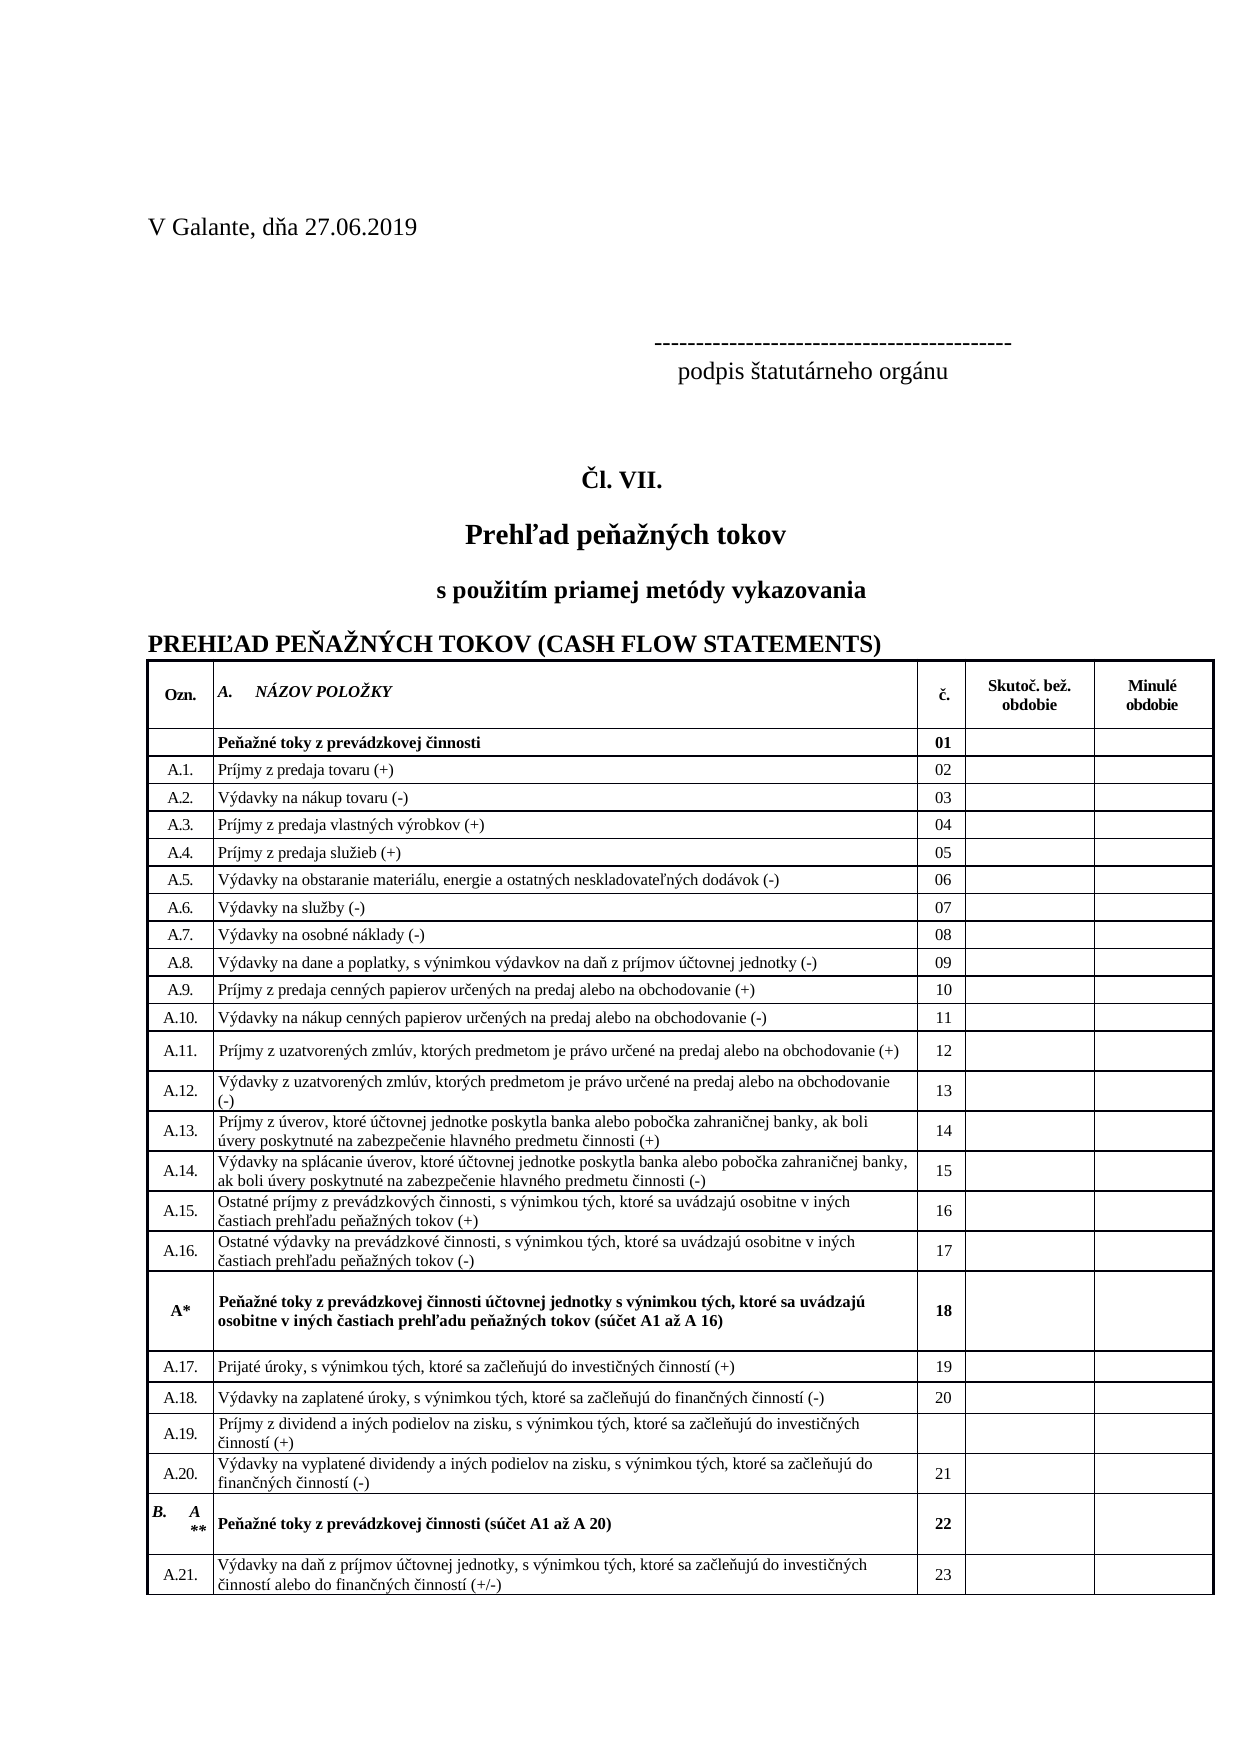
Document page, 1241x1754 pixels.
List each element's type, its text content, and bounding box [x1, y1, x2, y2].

table_cell Príjmy z predaja tovaru (+) [214, 757, 917, 782]
table_cell 16 [918, 1192, 965, 1230]
table_cell A.3. [149, 812, 213, 837]
table_cell Výdavky na obstaranie materiálu, energie a ostatných neskladovateľných dodávok (-) [214, 867, 917, 892]
table_cell A.14. [149, 1152, 213, 1190]
table_cell Príjmy z predaja služieb (+) [214, 839, 917, 865]
table_cell [1095, 949, 1212, 975]
table_cell A.7. [149, 922, 213, 947]
table_cell [966, 1032, 1094, 1070]
table_cell [966, 1454, 1094, 1492]
table_cell 06 [918, 867, 965, 892]
table_cell [1095, 922, 1212, 947]
table_cell 15 [918, 1152, 965, 1190]
table_cell A.2. [149, 784, 213, 810]
table_cell [1095, 1494, 1212, 1553]
table_cell [966, 1414, 1094, 1452]
table_cell 04 [918, 812, 965, 837]
table_cell [966, 757, 1094, 782]
table_cell [1095, 1555, 1212, 1593]
table_cell [966, 894, 1094, 920]
text Prehľad peňažných tokov [151, 517, 1093, 551]
table_cell 07 [918, 894, 965, 920]
table_cell Prijaté úroky, s výnimkou tých, ktoré sa začleňujú do investičných činností (+) [214, 1352, 917, 1381]
table_cell Výdavky na zaplatené úroky, s výnimkou tých, ktoré sa začleňujú do finančných činností (-) [214, 1383, 917, 1412]
table_cell 21 [918, 1454, 965, 1492]
table_cell A* [149, 1272, 213, 1350]
table_cell [1095, 757, 1212, 782]
table_cell [966, 812, 1094, 837]
table_cell A.21. [149, 1555, 213, 1593]
table_cell Príjmy z uzatvorených zmlúv, ktorých predmetom je právo určené na predaj alebo na obchodovanie (+) [214, 1032, 917, 1070]
table_cell [1095, 839, 1212, 865]
table_header č. [918, 662, 965, 727]
text ------------------------------------------- [148, 327, 1093, 356]
table_cell [1095, 1004, 1212, 1030]
table_cell 01 [918, 729, 965, 755]
table_cell [1095, 1414, 1212, 1452]
table_cell [1095, 784, 1212, 810]
table_cell [966, 922, 1094, 947]
table_cell Peňažné toky z prevádzkovej činnosti (súčet A1 až A 20) [214, 1494, 917, 1553]
table_header Minulé obdobie [1095, 662, 1212, 727]
table_cell 03 [918, 784, 965, 810]
table_cell 17 [918, 1232, 965, 1270]
table_cell A.12. [149, 1072, 213, 1110]
text V Galante, dňa 27.06.2019 [148, 212, 1093, 241]
table_cell [966, 1555, 1094, 1593]
table_cell A.4. [149, 839, 213, 865]
table_cell [1095, 894, 1212, 920]
table_cell [1095, 1272, 1212, 1350]
table_cell A.6. [149, 894, 213, 920]
table_cell [966, 784, 1094, 810]
table_cell [966, 1232, 1094, 1270]
table_cell A.17. [149, 1352, 213, 1381]
table_cell A.11. [149, 1032, 213, 1070]
table_header Skutoč. bež. obdobie [966, 662, 1094, 727]
table_cell [1095, 1152, 1212, 1190]
table_cell [1095, 812, 1212, 837]
table_cell [918, 1414, 965, 1452]
table_cell 12 [918, 1032, 965, 1070]
table_cell A.1. [149, 757, 213, 782]
table_cell [966, 867, 1094, 892]
table_cell 23 [918, 1555, 965, 1593]
table_cell [966, 839, 1094, 865]
table_cell [1095, 977, 1212, 1002]
table_header Názov položky [214, 662, 917, 727]
table_cell Výdavky na nákup cenných papierov určených na predaj alebo na obchodovanie (-) [214, 1004, 917, 1030]
table_cell A.15. [149, 1192, 213, 1230]
table_cell 08 [918, 922, 965, 947]
table_cell A.5. [149, 867, 213, 892]
table_cell Príjmy z predaja cenných papierov určených na predaj alebo na obchodovanie (+) [214, 977, 917, 1002]
table_cell [1095, 729, 1212, 755]
table_cell [1095, 1112, 1212, 1150]
table_cell [966, 1383, 1094, 1412]
table_cell 13 [918, 1072, 965, 1110]
table_cell A.13. [149, 1112, 213, 1150]
table_cell Výdavky na dane a poplatky, s výnimkou výdavkov na daň z príjmov účtovnej jednotky (-) [214, 949, 917, 975]
table_cell 22 [918, 1494, 965, 1553]
table_cell A.20. [149, 1454, 213, 1492]
table_cell Peňažné toky z prevádzkovej činnosti účtovnej jednotky s výnimkou tých, ktoré sa uvádzajú osobitne v iných častiach prehľadu peňažných tokov (súčet A1 až A 16) [214, 1272, 917, 1350]
table_cell [1095, 1192, 1212, 1230]
table_cell [966, 1072, 1094, 1110]
table_header Ozn. [149, 662, 213, 727]
table_cell 19 [918, 1352, 965, 1381]
table_cell [966, 1272, 1094, 1350]
text s použitím priamej metódy vykazovania [318, 576, 984, 604]
table_cell A.19. [149, 1414, 213, 1452]
table_cell Výdavky na nákup tovaru (-) [214, 784, 917, 810]
table_cell [1095, 867, 1212, 892]
table_cell [966, 1192, 1094, 1230]
table_cell [966, 1004, 1094, 1030]
table_cell Peňažné toky z prevádzkovej činnosti [214, 729, 917, 755]
table_cell [966, 1112, 1094, 1150]
table_cell 20 [918, 1383, 965, 1412]
table_cell [1095, 1352, 1212, 1381]
table_cell A.18. [149, 1383, 213, 1412]
table_cell Príjmy z predaja vlastných výrobkov (+) [214, 812, 917, 837]
table_cell 02 [918, 757, 965, 782]
text Čl. VII. [151, 465, 1093, 494]
table_cell [966, 977, 1094, 1002]
table_cell [1095, 1072, 1212, 1110]
table_cell [1095, 1454, 1212, 1492]
table_cell [1095, 1232, 1212, 1270]
table_cell A** [149, 1494, 213, 1553]
table_cell [149, 729, 213, 755]
text podpis štatutárneho orgánu [148, 356, 1093, 385]
table_cell [966, 1494, 1094, 1553]
table_cell A.16. [149, 1232, 213, 1270]
table_cell 11 [918, 1004, 965, 1030]
table_cell Výdavky na služby (-) [214, 894, 917, 920]
table_cell 05 [918, 839, 965, 865]
table_cell A.10. [149, 1004, 213, 1030]
table_cell A.9. [149, 977, 213, 1002]
text PREHĽAD PEŇAŽNÝCH TOKOV (CASH FLOW STATEMENTS) [148, 629, 984, 658]
table_cell 18 [918, 1272, 965, 1350]
table_cell 14 [918, 1112, 965, 1150]
table_cell [1095, 1032, 1212, 1070]
table_cell [966, 1352, 1094, 1381]
table_cell 10 [918, 977, 965, 1002]
table_cell [1095, 1383, 1212, 1412]
table_cell 09 [918, 949, 965, 975]
table_cell [966, 729, 1094, 755]
table_cell [966, 949, 1094, 975]
table_cell Výdavky na osobné náklady (-) [214, 922, 917, 947]
table_cell A.8. [149, 949, 213, 975]
table_cell [966, 1152, 1094, 1190]
